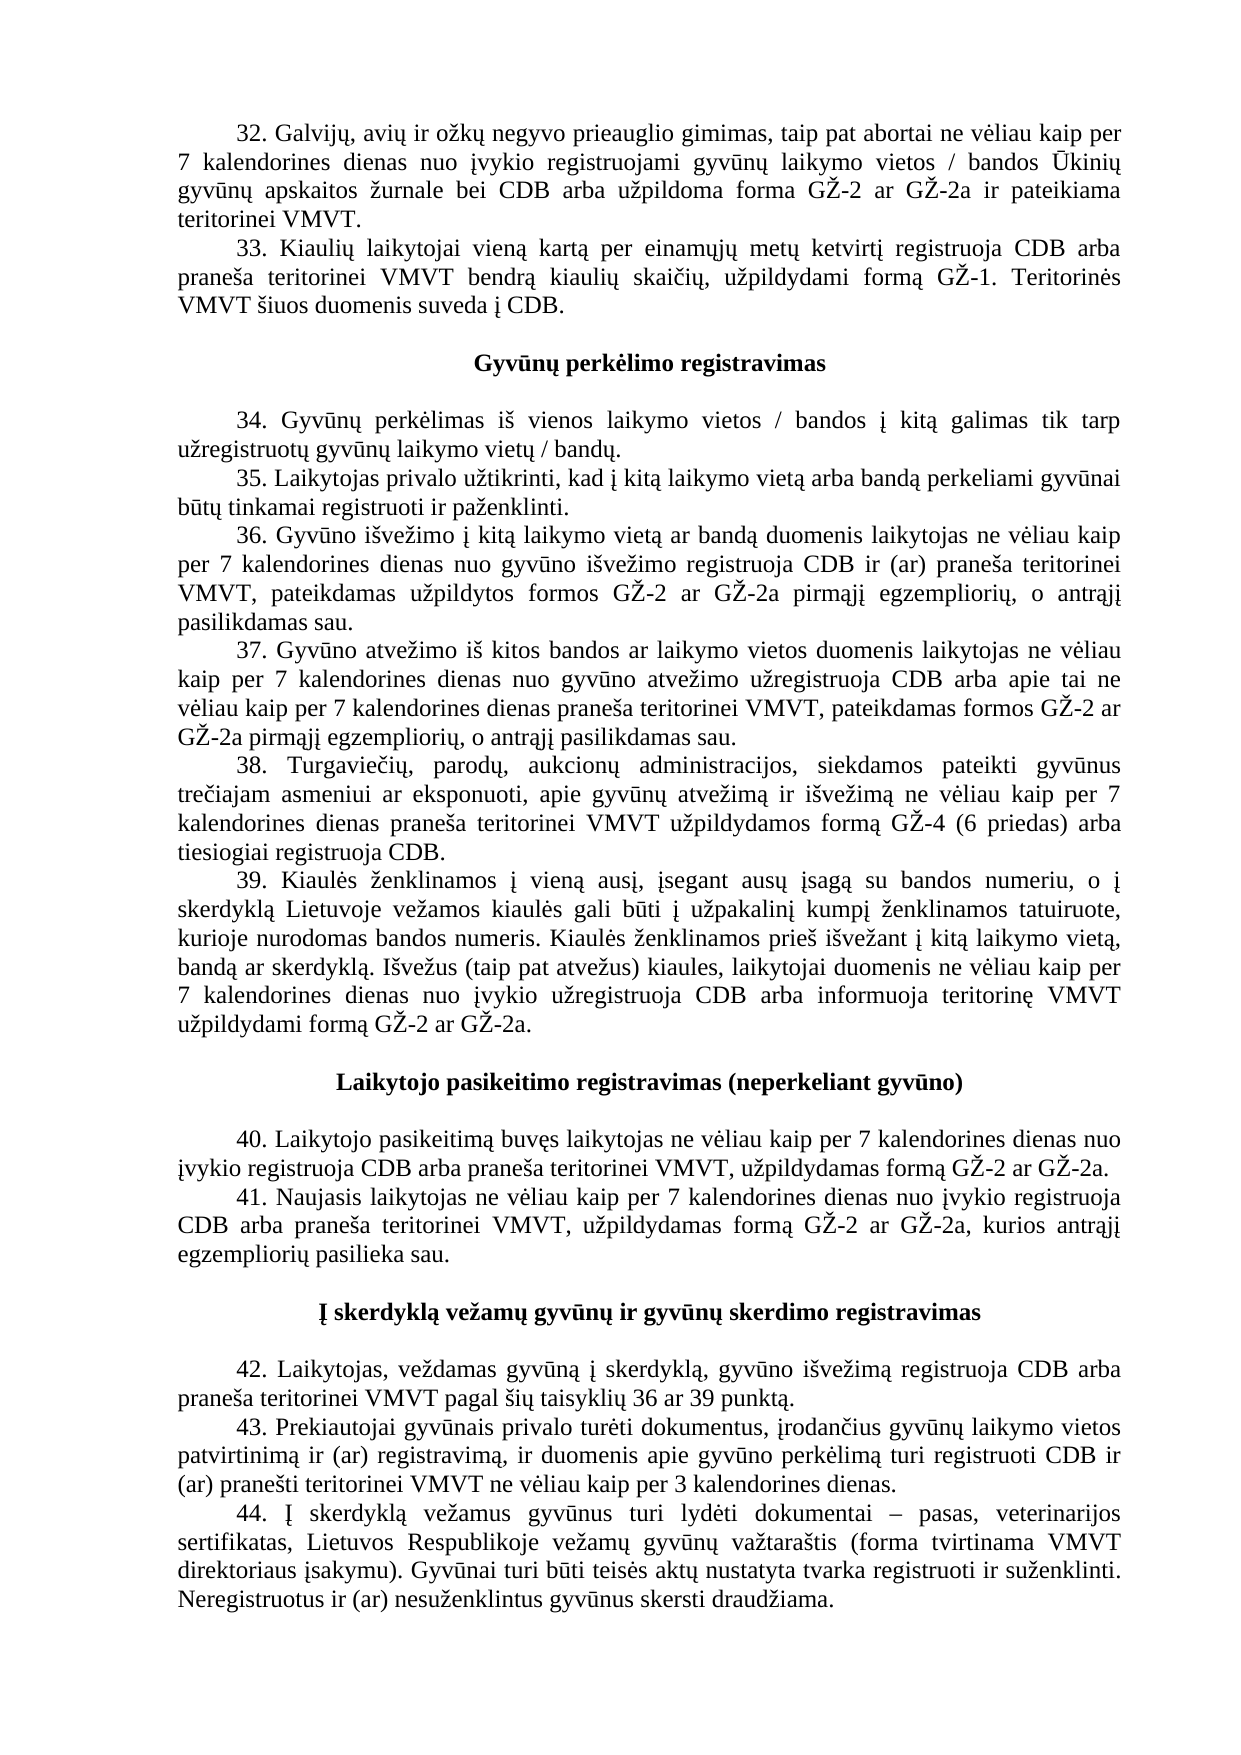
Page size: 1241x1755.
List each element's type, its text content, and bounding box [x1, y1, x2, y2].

text 38. Turgaviečių, parodų, aukcionų administracijos, siekdamos pateikti gyvūnus trečiajam asmeniui ar eksponuoti, apie gyvūnų atvežimą ir išvežimą ne vėliau kaip per 7 kalendorines dienas praneša teritorinei VMVT užpildydamos formą GŽ-4 (6 priedas) arba tiesiogiai registruoja CDB. [177, 751, 1122, 866]
text 34. Gyvūnų perkėlimas iš vienos laikymo vietos / bandos į kitą galimas tik tarp užregistruotų gyvūnų laikymo vietų / bandų. [177, 406, 1122, 463]
text 43. Prekiautojai gyvūnais privalo turėti dokumentus, įrodančius gyvūnų laikymo vietos patvirtinimą ir (ar) registravimą, ir duomenis apie gyvūno perkėlimą turi registruoti CDB ir (ar) pranešti teritorinei VMVT ne vėliau kaip per 3 kalendorines dienas. [177, 1412, 1122, 1498]
text 32. Galvijų, avių ir ožkų negyvo prieauglio gimimas, taip pat abortai ne vėliau kaip per 7 kalendorines dienas nuo įvykio registruojami gyvūnų laikymo vietos / bandos Ūkinių gyvūnų apskaitos žurnale bei CDB arba užpildoma forma GŽ-2 ar GŽ-2a ir pateikiama teritorinei VMVT. [177, 118, 1122, 233]
text 40. Laikytojo pasikeitimą buvęs laikytojas ne vėliau kaip per 7 kalendorines dienas nuo įvykio registruoja CDB arba praneša teritorinei VMVT, užpildydamas formą GŽ-2 ar GŽ-2a. [177, 1124, 1122, 1182]
text Laikytojo pasikeitimo registravimas (neperkeliant gyvūno) [177, 1067, 1122, 1096]
text 41. Naujasis laikytojas ne vėliau kaip per 7 kalendorines dienas nuo įvykio registruoja CDB arba praneša teritorinei VMVT, užpildydamas formą GŽ-2 ar GŽ-2a, kurios antrąjį egzempliorių pasilieka sau. [177, 1182, 1122, 1268]
text 36. Gyvūno išvežimo į kitą laikymo vietą ar bandą duomenis laikytojas ne vėliau kaip per 7 kalendorines dienas nuo gyvūno išvežimo registruoja CDB ir (ar) praneša teritorinei VMVT, pateikdamas užpildytos formos GŽ-2 ar GŽ-2a pirmąjį egzempliorių, o antrąjį pasilikdamas sau. [177, 521, 1122, 636]
text Gyvūnų perkėlimo registravimas [177, 348, 1122, 377]
text 44. Į skerdyklą vežamus gyvūnus turi lydėti dokumentai – pasas, veterinarijos sertifikatas, Lietuvos Respublikoje vežamų gyvūnų važtaraštis (forma tvirtinama VMVT direktoriaus įsakymu). Gyvūnai turi būti teisės aktų nustatyta tvarka registruoti ir suženklinti. Neregistruotus ir (ar) nesuženklintus gyvūnus skersti draudžiama. [177, 1498, 1122, 1613]
text 39. Kiaulės ženklinamos į vieną ausį, įsegant ausų įsagą su bandos numeriu, o į skerdyklą Lietuvoje vežamos kiaulės gali būti į užpakalinį kumpį ženklinamos tatuiruote, kurioje nurodomas bandos numeris. Kiaulės ženklinamos prieš išvežant į kitą laikymo vietą, bandą ar skerdyklą. Išvežus (taip pat atvežus) kiaules, laikytojai duomenis ne vėliau kaip per 7 kalendorines dienas nuo įvykio užregistruoja CDB arba informuoja teritorinę VMVT užpildydami formą GŽ-2 ar GŽ-2a. [177, 866, 1122, 1038]
text 33. Kiaulių laikytojai vieną kartą per einamųjų metų ketvirtį registruoja CDB arba praneša teritorinei VMVT bendrą kiaulių skaičių, užpildydami formą GŽ-1. Teritorinės VMVT šiuos duomenis suveda į CDB. [177, 233, 1122, 319]
text 42. Laikytojas, veždamas gyvūną į skerdyklą, gyvūno išvežimą registruoja CDB arba praneša teritorinei VMVT pagal šių taisyklių 36 ar 39 punktą. [177, 1354, 1122, 1412]
text 35. Laikytojas privalo užtikrinti, kad į kitą laikymo vietą arba bandą perkeliami gyvūnai būtų tinkamai registruoti ir paženklinti. [177, 463, 1122, 521]
text Į skerdyklą vežamų gyvūnų ir gyvūnų skerdimo registravimas [177, 1297, 1122, 1326]
text 37. Gyvūno atvežimo iš kitos bandos ar laikymo vietos duomenis laikytojas ne vėliau kaip per 7 kalendorines dienas nuo gyvūno atvežimo užregistruoja CDB arba apie tai ne vėliau kaip per 7 kalendorines dienas praneša teritorinei VMVT, pateikdamas formos GŽ-2 ar GŽ-2a pirmąjį egzempliorių, o antrąjį pasilikdamas sau. [177, 636, 1122, 751]
